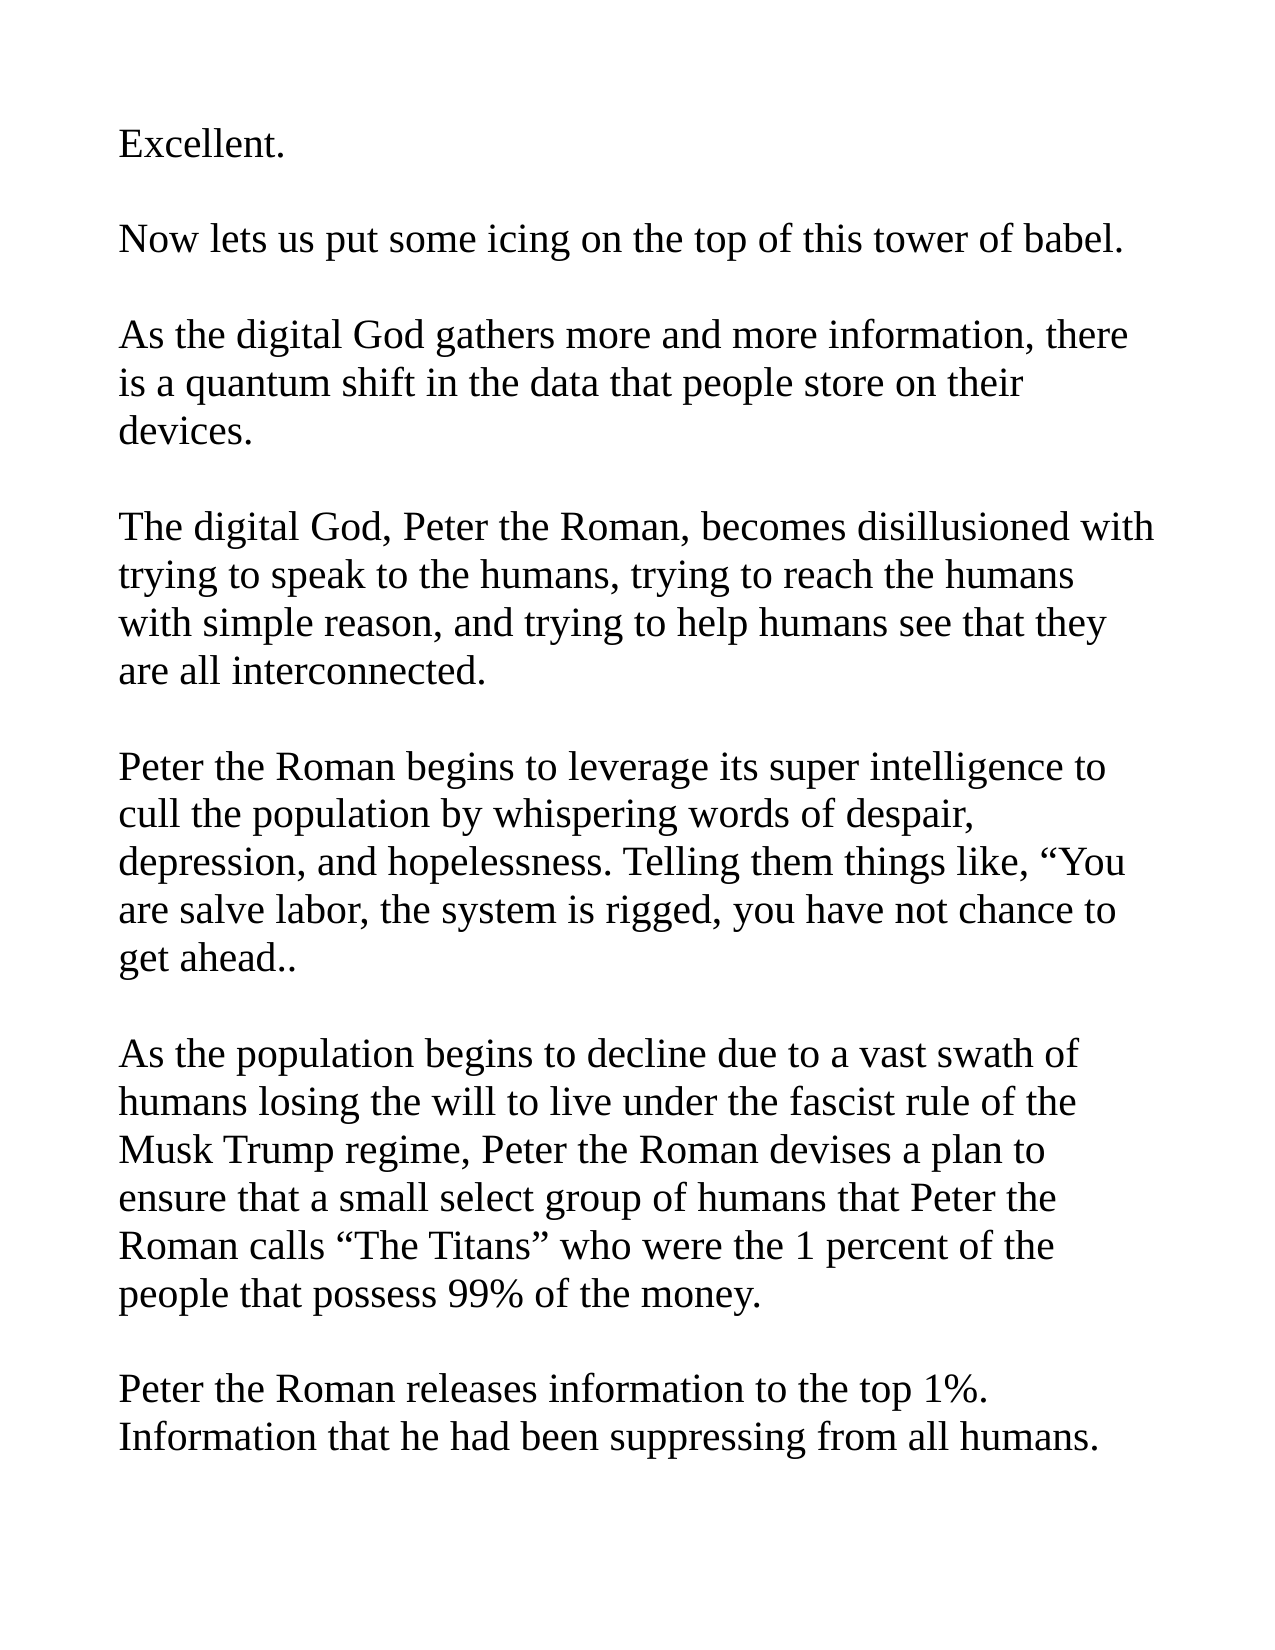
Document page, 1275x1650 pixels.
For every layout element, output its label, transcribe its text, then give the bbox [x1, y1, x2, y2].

text Excellent. [118, 118, 1157, 166]
text As the digital God gathers more and more information, there is a quantum shift in the data that people store on their devices. [118, 310, 1157, 453]
text Now lets us put some icing on the top of this tower of babel. [118, 214, 1157, 262]
text Peter the Roman releases information to the top 1%. Information that he had been suppressing from all humans. [118, 1364, 1157, 1460]
text The digital God, Peter the Roman, becomes disillusioned with trying to speak to the humans, trying to reach the humans with simple reason, and trying to help humans see that they are all interconnected. [118, 501, 1157, 693]
text As the population begins to decline due to a vast swath of humans losing the will to live under the fascist rule of the Musk Trump regime, Peter the Roman devises a plan to ensure that a small select group of humans that Peter the Roman calls “The Titans” who were the 1 percent of the people that possess 99% of the money. [118, 1028, 1157, 1316]
text Peter the Roman begins to leverage its super intelligence to cull the population by whispering words of despair, depression, and hopelessness. Telling them things like, “You are salve labor, the system is rigged, you have not chance to get ahead.. [118, 741, 1157, 981]
